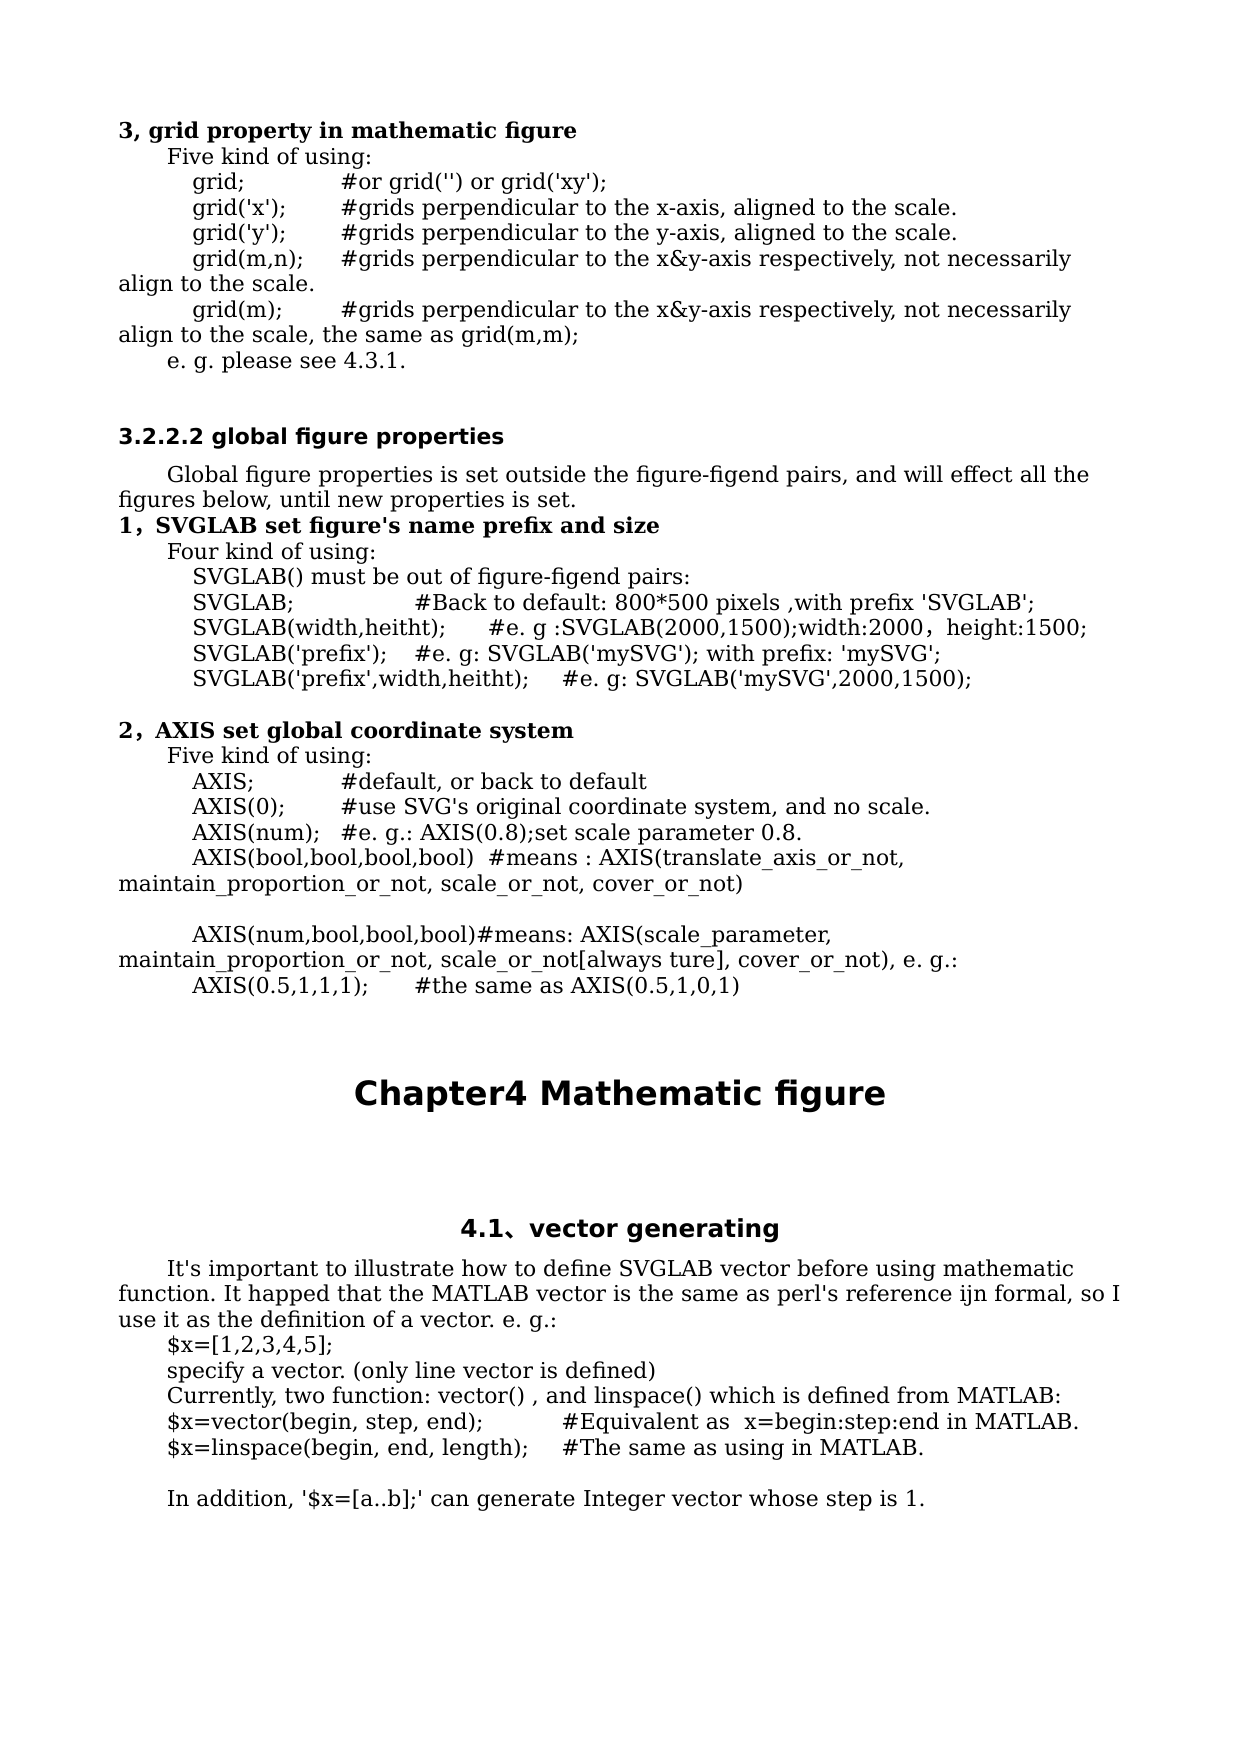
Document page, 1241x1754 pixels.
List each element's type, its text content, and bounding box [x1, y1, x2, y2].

text SVGLAB(width,heitht); #e. g :SVGLAB(2000,1500);width:2000，height:1500; [118, 615, 1122, 641]
text SVGLAB() must be out of figure-figend pairs: [118, 564, 1122, 590]
text specify a vector. (only line vector is defined) [118, 1358, 1122, 1383]
text It's important to illustrate how to define SVGLAB vector before using mathematic function. It happed that the MATLAB vector is the same as perl's reference ijn formal, so I use it as the definition of a vector. e. g.: [118, 1256, 1122, 1332]
text 1，SVGLAB set figure's name prefix and size [118, 513, 1122, 539]
text Five kind of using: [118, 743, 1122, 769]
text SVGLAB; #Back to default: 800*500 pixels ,with prefix 'SVGLAB'; [118, 590, 1122, 615]
subtitle Chapter4 Mathematic figure [118, 1074, 1122, 1113]
text grid('x'); #grids perpendicular to the x-axis, aligned to the scale. [118, 195, 1122, 220]
text $x=vector(begin, step, end); #Equivalent as x=begin:step:end in MATLAB. [118, 1409, 1122, 1434]
text AXIS(num); #e. g.: AXIS(0.8);set scale parameter 0.8. [118, 820, 1122, 845]
text SVGLAB('prefix',width,heitht); #e. g: SVGLAB('mySVG',2000,1500); [118, 666, 1122, 692]
text Four kind of using: [118, 539, 1122, 564]
text AXIS(0); #use SVG's original coordinate system, and no scale. [118, 794, 1122, 820]
text Global figure properties is set outside the figure-figend pairs, and will effect all the figures below, until new properties is set. [118, 462, 1122, 513]
text AXIS(0.5,1,1,1); #the same as AXIS(0.5,1,0,1) [118, 973, 1122, 998]
text e. g. please see 4.3.1. [118, 348, 1122, 373]
text Currently, two function: vector() , and linspace() which is defined from MATLAB: [118, 1383, 1122, 1409]
text $x=[1,2,3,4,5]; [118, 1332, 1122, 1358]
text 3, grid property in mathematic figure [118, 118, 1122, 144]
subtitle 4.1、vector generating [118, 1214, 1122, 1243]
text grid('y'); #grids perpendicular to the y-axis, aligned to the scale. [118, 220, 1122, 246]
text AXIS(num,bool,bool,bool)#means: AXIS(scale_parameter, maintain_proportion_or_not, scale_or_not[always ture], cover_or_not), e. g.: [118, 922, 1122, 973]
text grid; #or grid('') or grid('xy'); [118, 169, 1122, 195]
text AXIS; #default, or back to default [118, 769, 1122, 794]
text Five kind of using: [118, 144, 1122, 169]
text 2，AXIS set global coordinate system [118, 717, 1122, 743]
text grid(m); #grids perpendicular to the x&y-axis respectively, not necessarily align to the scale, the same as grid(m,m); [118, 297, 1122, 348]
text In addition, '$x=[a..b];' can generate Integer vector whose step is 1. [118, 1486, 1122, 1511]
text AXIS(bool,bool,bool,bool) #means : AXIS(translate_axis_or_not, maintain_proportion_or_not, scale_or_not, cover_or_not) [118, 845, 1122, 896]
text grid(m,n); #grids perpendicular to the x&y-axis respectively, not necessarily align to the scale. [118, 246, 1122, 297]
subtitle 3.2.2.2 global figure properties [118, 424, 1122, 449]
text $x=linspace(begin, end, length); #The same as using in MATLAB. [118, 1434, 1122, 1460]
text SVGLAB('prefix'); #e. g: SVGLAB('mySVG'); with prefix: 'mySVG'; [118, 641, 1122, 666]
